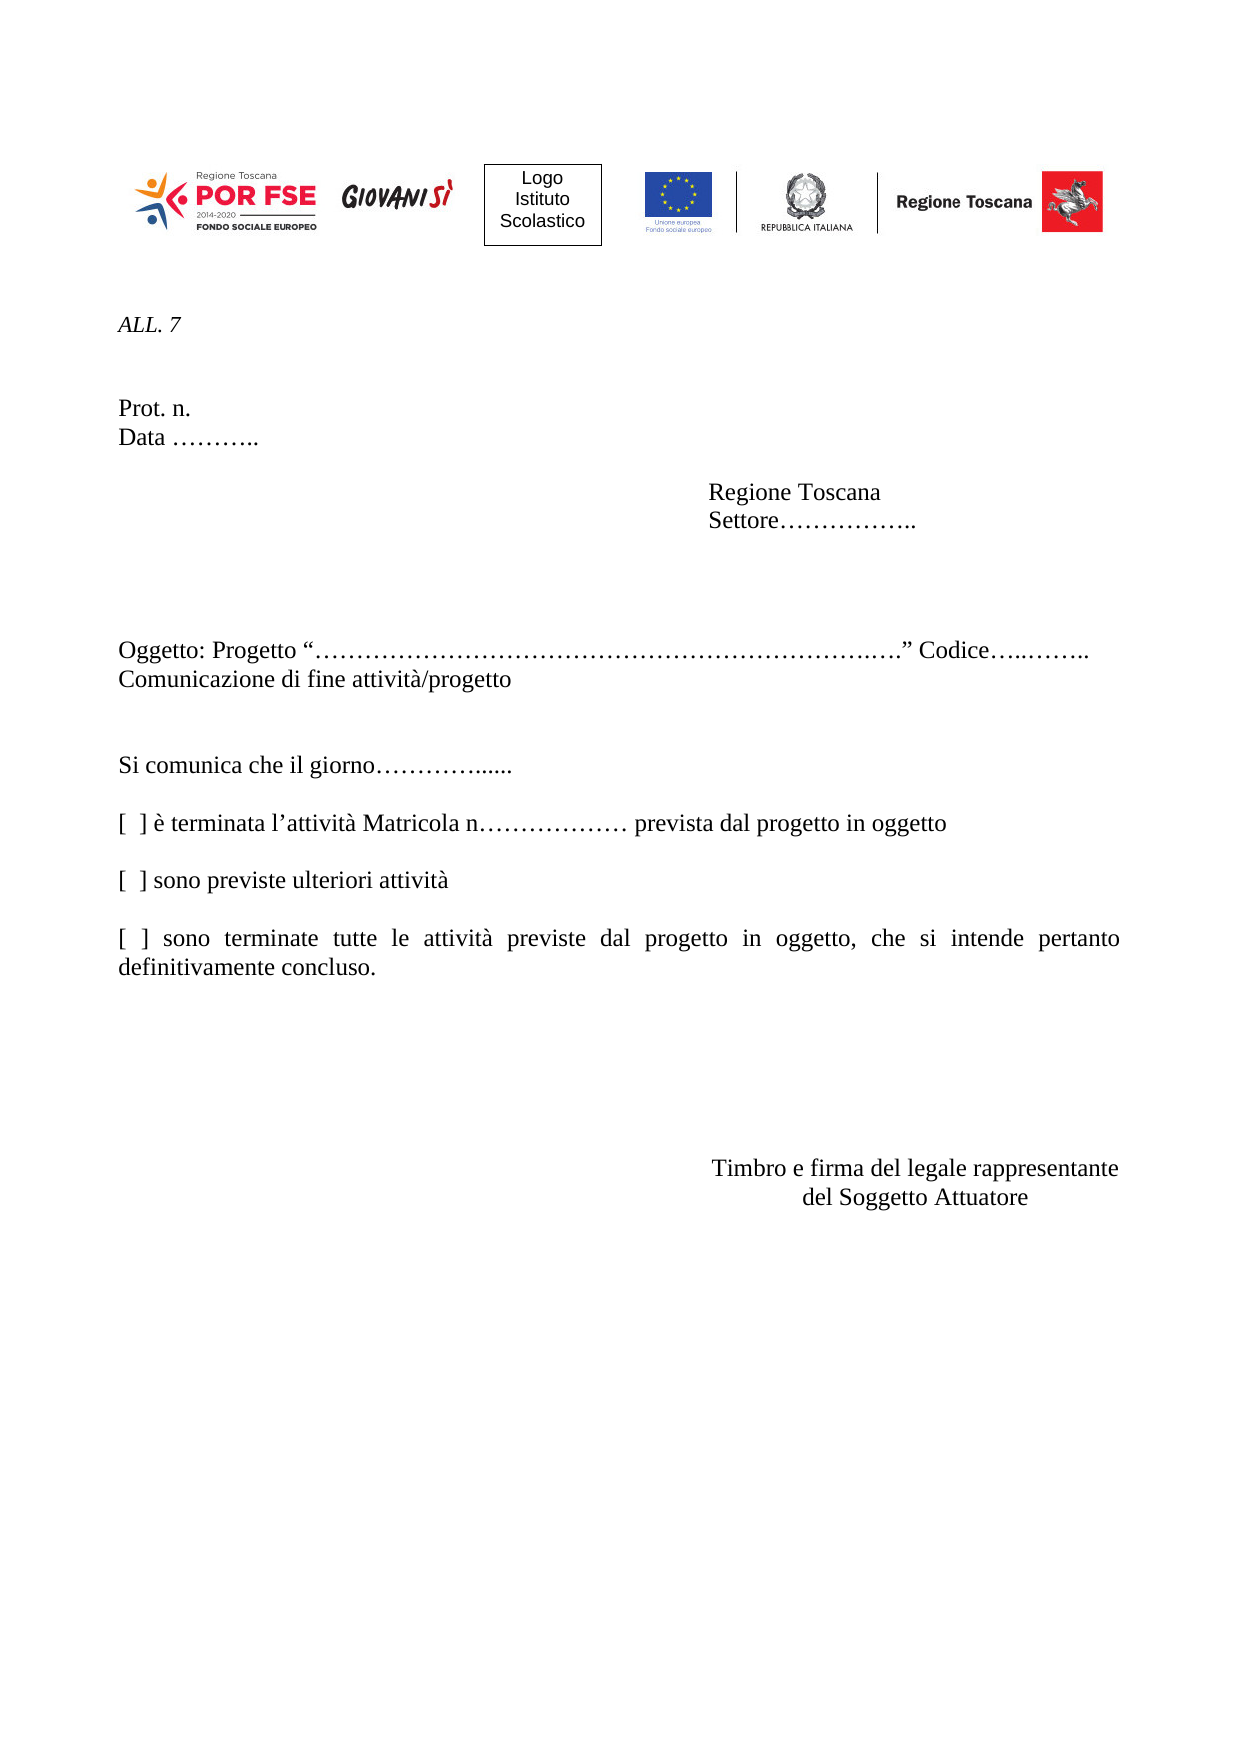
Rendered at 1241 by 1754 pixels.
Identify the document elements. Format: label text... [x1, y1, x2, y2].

text ALL. 7 [118, 312, 1122, 338]
text Settore…………….. [708, 506, 1122, 534]
text [ ] sono previste ulteriori attività [118, 865, 1122, 894]
picture [118, 148, 1122, 264]
text Prot. n. [118, 393, 1122, 422]
text Data ……….. [118, 422, 1122, 451]
text Logo [486, 167, 598, 188]
text Si comunica che il giorno…………...... [118, 750, 1122, 779]
text Oggetto: Progetto “………………………………………………………….….” Codice…..…….. Comunicazione di fine attività/progetto [118, 635, 1122, 693]
text Istituto Scolastico [486, 188, 598, 231]
text [ ] sono terminate tutte le attività previste dal progetto in oggetto, che si intende pertanto definitivamente concluso. [118, 923, 1122, 980]
text Regione Toscana [634, 477, 1122, 506]
text Timbro e firma del legale rappresentante del Soggetto Attuatore [708, 1153, 1122, 1210]
text [ ] è terminata l’attività Matricola n……………… prevista dal progetto in oggetto [118, 808, 1122, 837]
